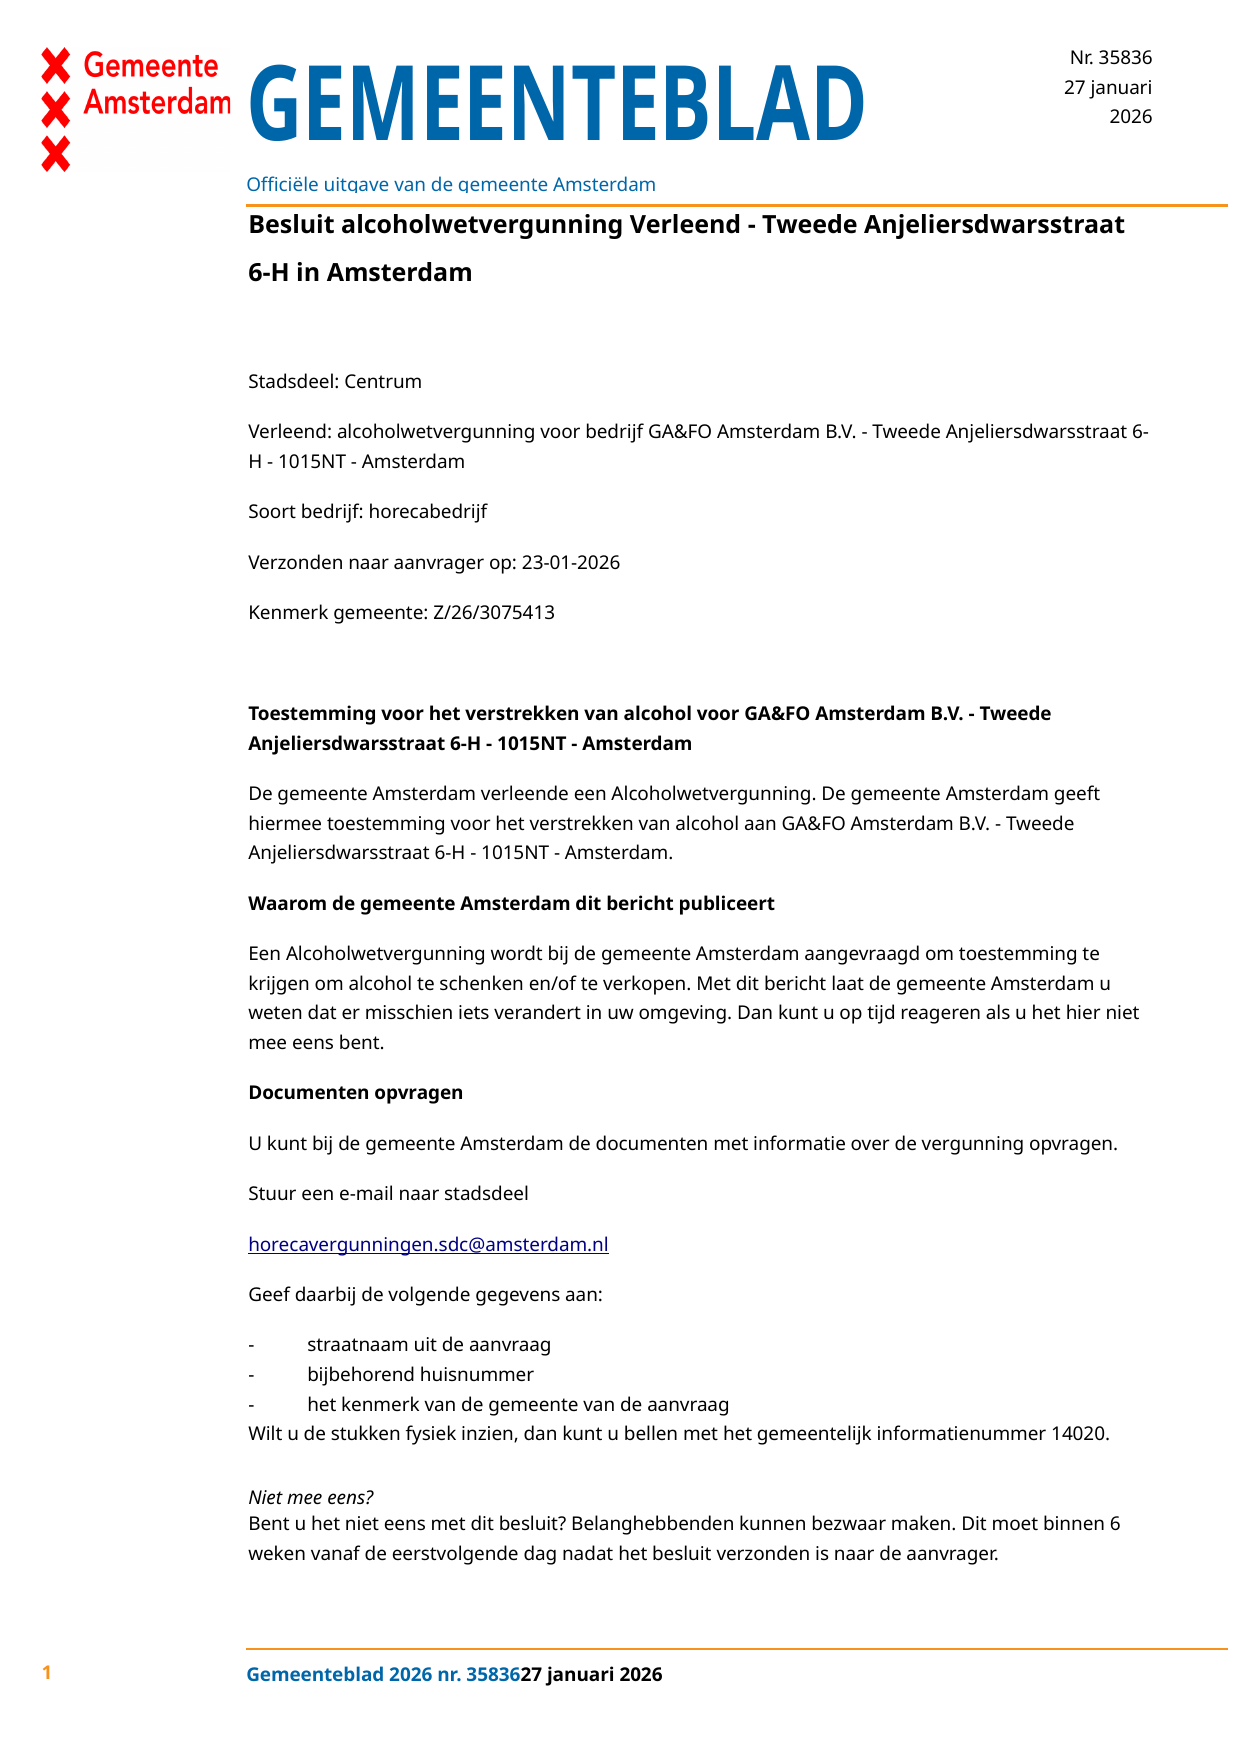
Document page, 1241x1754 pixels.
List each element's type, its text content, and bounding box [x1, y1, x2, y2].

text Stadsdeel: Centrum [248, 368, 1152, 394]
text Stuur een e-mail naar stadsdeel [248, 1180, 1152, 1206]
list het kenmerk van de gemeente van de aanvraag [248, 1391, 1152, 1417]
text horecavergunningen.sdc@amsterdam.nl [248, 1231, 1152, 1257]
text Verleend: alcoholwetvergunning voor bedrijf GA&FO Amsterdam B.V. - Tweede Anjeliersdwarsstraat 6-H - 1015NT - Amsterdam [248, 419, 1152, 474]
text Toestemming voor het verstrekken van alcohol voor GA&FO Amsterdam B.V. - Tweede Anjeliersdwarsstraat 6-H - 1015NT - Amsterdam [248, 700, 1152, 756]
text Een Alcoholwetvergunning wordt bij de gemeente Amsterdam aangevraagd om toestemming te krijgen om alcohol te schenken en/of te verkopen. Met dit bericht laat de gemeente Amsterdam u weten dat er misschien iets verandert in uw omgeving. Dan kunt u op tijd reageren als u het hier niet mee eens bent. [248, 940, 1152, 1055]
text Bent u het niet eens met dit besluit? Belanghebbenden kunnen bezwaar maken. Dit moet binnen 6 weken vanaf de eerstvolgende dag nadat het besluit verzonden is naar de aanvrager. [248, 1510, 1152, 1565]
list straatnaam uit de aanvraag [248, 1332, 1152, 1357]
text Soort bedrijf: horecabedrijf [248, 499, 1152, 524]
text Waarom de gemeente Amsterdam dit bericht publiceert [248, 890, 1152, 916]
text Wilt u de stukken fysiek inzien, dan kunt u bellen met het gemeentelijk informatienummer 14020. [248, 1420, 1152, 1446]
text Kenmerk gemeente: Z/26/3075413 [248, 599, 1152, 625]
text U kunt bij de gemeente Amsterdam de documenten met informatie over de vergunning opvragen. [248, 1130, 1152, 1156]
text Documenten opvragen [248, 1079, 1152, 1105]
text Niet mee eens? [248, 1484, 1152, 1510]
picture [41, 47, 231, 172]
text Verzonden naar aanvrager op: 23-01-2026 [248, 549, 1152, 575]
text Geef daarbij de volgende gegevens aan: [248, 1281, 1152, 1307]
text Besluit alcoholwetvergunning Verleend - Tweede Anjeliersdwarsstraat 6-H in Amsterdam [248, 207, 1152, 288]
list bijbehorend huisnummer [248, 1361, 1152, 1387]
text De gemeente Amsterdam verleende een Alcoholwetvergunning. De gemeente Amsterdam geeft hiermee toestemming voor het verstrekken van alcohol aan GA&FO Amsterdam B.V. - Tweede Anjeliersdwarsstraat 6-H - 1015NT - Amsterdam. [248, 780, 1152, 865]
